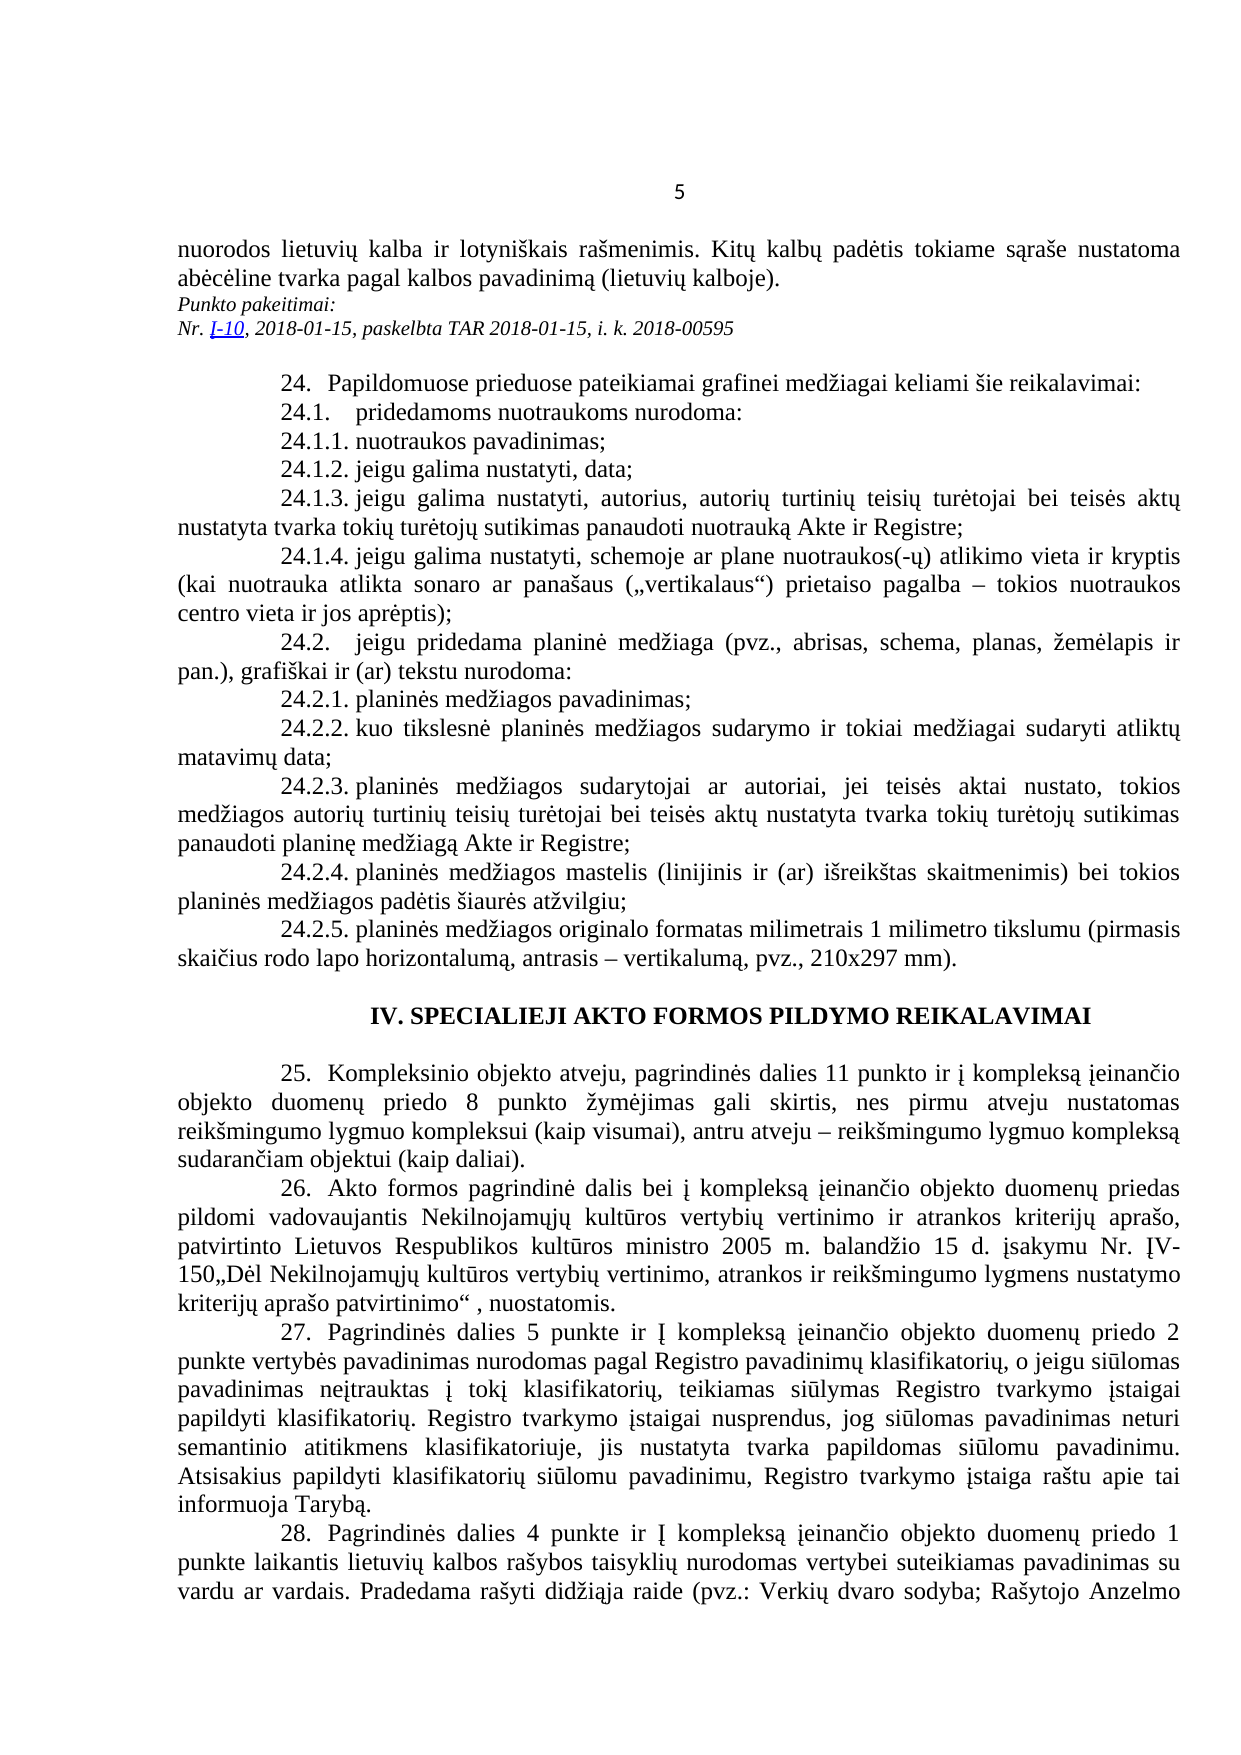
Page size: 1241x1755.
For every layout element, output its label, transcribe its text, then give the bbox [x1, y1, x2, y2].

text 24.2. jeigu pridedama planinė medžiaga (pvz., abrisas, schema, planas, žemėlapis ir pan.), grafiškai ir (ar) tekstu nurodoma: [177, 627, 1181, 684]
text 27. Pagrindinės dalies 5 punkte ir Į kompleksą įeinančio objekto duomenų priedo 2 punkte vertybės pavadinimas nurodomas pagal Registro pavadinimų klasifikatorių, o jeigu siūlomas pavadinimas neįtrauktas į tokį klasifikatorių, teikiamas siūlymas Registro tvarkymo įstaigai papildyti klasifikatorių. Registro tvarkymo įstaigai nusprendus, jog siūlomas pavadinimas neturi semantinio atitikmens klasifikatoriuje, jis nustatyta tvarka papildomas siūlomu pavadinimu. Atsisakius papildyti klasifikatorių siūlomu pavadinimu, Registro tvarkymo įstaiga raštu apie tai informuoja Tarybą. [177, 1317, 1181, 1518]
text nuorodos lietuvių kalba ir lotyniškais rašmenimis. Kitų kalbų padėtis tokiame sąraše nustatoma abėcėline tvarka pagal kalbos pavadinimą (lietuvių kalboje). [177, 234, 1181, 291]
text 24.2.2. kuo tikslesnė planinės medžiagos sudarymo ir tokiai medžiagai sudaryti atliktų matavimų data; [177, 713, 1181, 771]
text Punkto pakeitimai: [177, 291, 1181, 316]
text 24. Papildomuose prieduose pateikiamai grafinei medžiagai keliami šie reikalavimai: [177, 368, 1181, 397]
text 26. Akto formos pagrindinė dalis bei į kompleksą įeinančio objekto duomenų priedas pildomi vadovaujantis Nekilnojamųjų kultūros vertybių vertinimo ir atrankos kriterijų aprašo, patvirtinto Lietuvos Respublikos kultūros ministro 2005 m. balandžio 15 d. įsakymu Nr. ĮV-150„Dėl Nekilnojamųjų kultūros vertybių vertinimo, atrankos ir reikšmingumo lygmens nustatymo kriterijų aprašo patvirtinimo“ , nuostatomis. [177, 1173, 1181, 1317]
text 24.1.3. jeigu galima nustatyti, autorius, autorių turtinių teisių turėtojai bei teisės aktų nustatyta tvarka tokių turėtojų sutikimas panaudoti nuotrauką Akte ir Registre; [177, 483, 1181, 541]
text 24.1. pridedamoms nuotraukoms nurodoma: [177, 397, 1181, 426]
text 24.2.5. planinės medžiagos originalo formatas milimetrais 1 milimetro tikslumu (pirmasis skaičius rodo lapo horizontalumą, antrasis – vertikalumą, pvz., 210x297 mm). [177, 914, 1181, 972]
text Nr. Į-10, 2018-01-15, paskelbta TAR 2018-01-15, i. k. 2018-00595 [177, 316, 1181, 339]
text 24.1.4. jeigu galima nustatyti, schemoje ar plane nuotraukos(-ų) atlikimo vieta ir kryptis (kai nuotrauka atlikta sonaro ar panašaus („vertikalaus“) prietaiso pagalba – tokios nuotraukos centro vieta ir jos aprėptis); [177, 541, 1181, 627]
text 24.2.1. planinės medžiagos pavadinimas; [177, 684, 1181, 713]
text 24.2.3. planinės medžiagos sudarytojai ar autoriai, jei teisės aktai nustato, tokios medžiagos autorių turtinių teisių turėtojai bei teisės aktų nustatyta tvarka tokių turėtojų sutikimas panaudoti planinę medžiagą Akte ir Registre; [177, 771, 1181, 857]
text 24.1.2. jeigu galima nustatyti, data; [177, 454, 1181, 483]
text 24.1.1. nuotraukos pavadinimas; [177, 426, 1181, 454]
text IV. SPECIALIEJI AKTO FORMOS PILDYMO REIKALAVIMAI [177, 1001, 1181, 1029]
text 24.2.4. planinės medžiagos mastelis (linijinis ir (ar) išreikštas skaitmenimis) bei tokios planinės medžiagos padėtis šiaurės atžvilgiu; [177, 857, 1181, 914]
text 28. Pagrindinės dalies 4 punkte ir Į kompleksą įeinančio objekto duomenų priedo 1 punkte laikantis lietuvių kalbos rašybos taisyklių nurodomas vertybei suteikiamas pavadinimas su vardu ar vardais. Pradedama rašyti didžiąja raide (pvz.: Verkių dvaro sodyba; Rašytojo Anzelmo [177, 1518, 1181, 1604]
text 25. Kompleksinio objekto atveju, pagrindinės dalies 11 punkto ir į kompleksą įeinančio objekto duomenų priedo 8 punkto žymėjimas gali skirtis, nes pirmu atveju nustatomas reikšmingumo lygmuo kompleksui (kaip visumai), antru atveju – reikšmingumo lygmuo kompleksą sudarančiam objektui (kaip daliai). [177, 1058, 1181, 1173]
